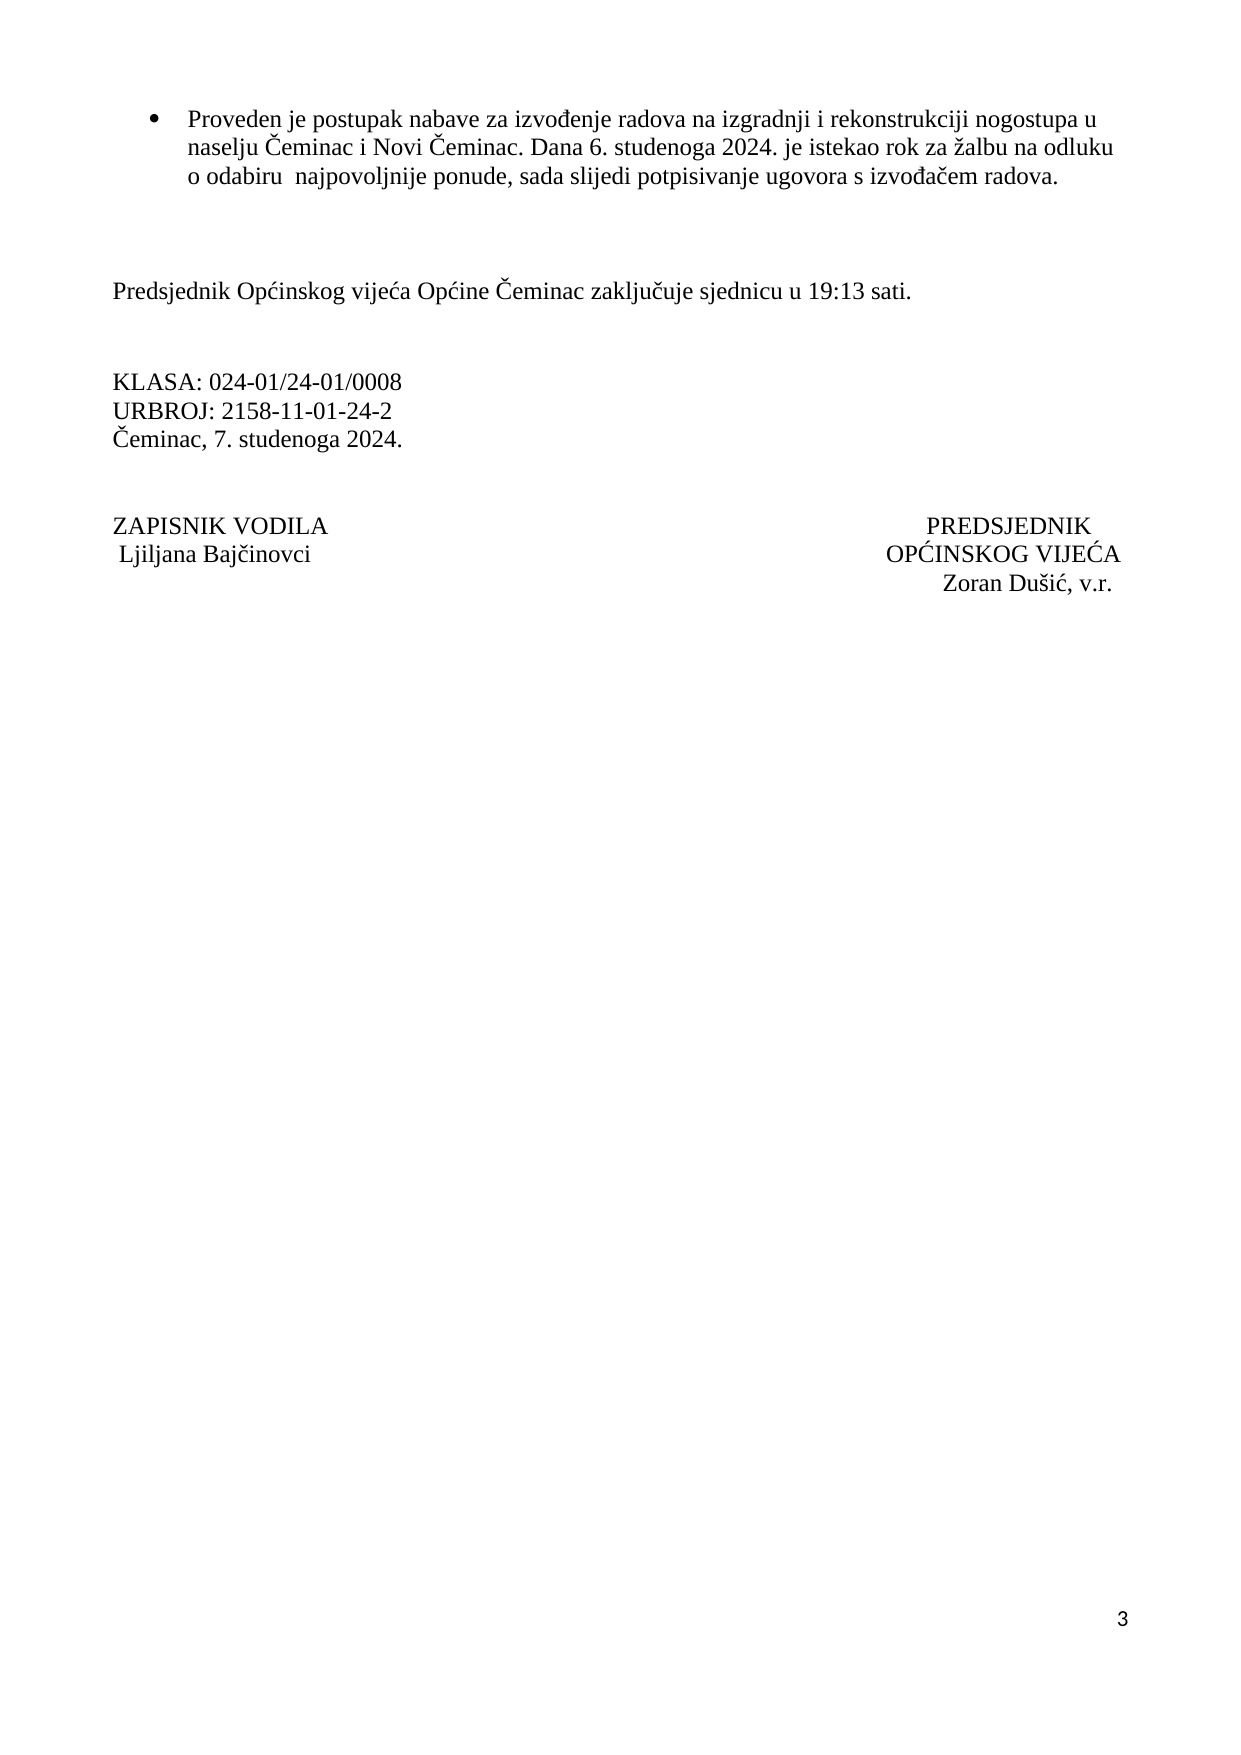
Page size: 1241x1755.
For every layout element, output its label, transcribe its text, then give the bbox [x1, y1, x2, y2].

text Ljiljana Bajčinovci OPĆINSKOG VIJEĆA [112, 539, 1128, 568]
text Predsjednik Općinskog vijeća Općine Čeminac zaključuje sjednicu u 19:13 sati. [112, 276, 1128, 305]
text ZAPISNIK VODILA PREDSJEDNIK [112, 511, 1128, 539]
text Zoran Dušić, v.r. [39, 568, 1128, 597]
list Proveden je postupak nabave za izvođenje radova na izgradnji i rekonstrukciji nogostupa u naselju Čeminac i Novi Čeminac. Dana 6. studenoga 2024. je istekao rok za žalbu na odluku o odabiru najpovoljnije ponude, sada slijedi potpisivanje ugovora s izvođačem radova. [150, 104, 1128, 190]
text Čeminac, 7. studenoga 2024. [112, 424, 1128, 453]
text URBROJ: 2158-11-01-24-2 [112, 396, 1128, 424]
text KLASA: 024-01/24-01/0008 [112, 367, 1128, 396]
